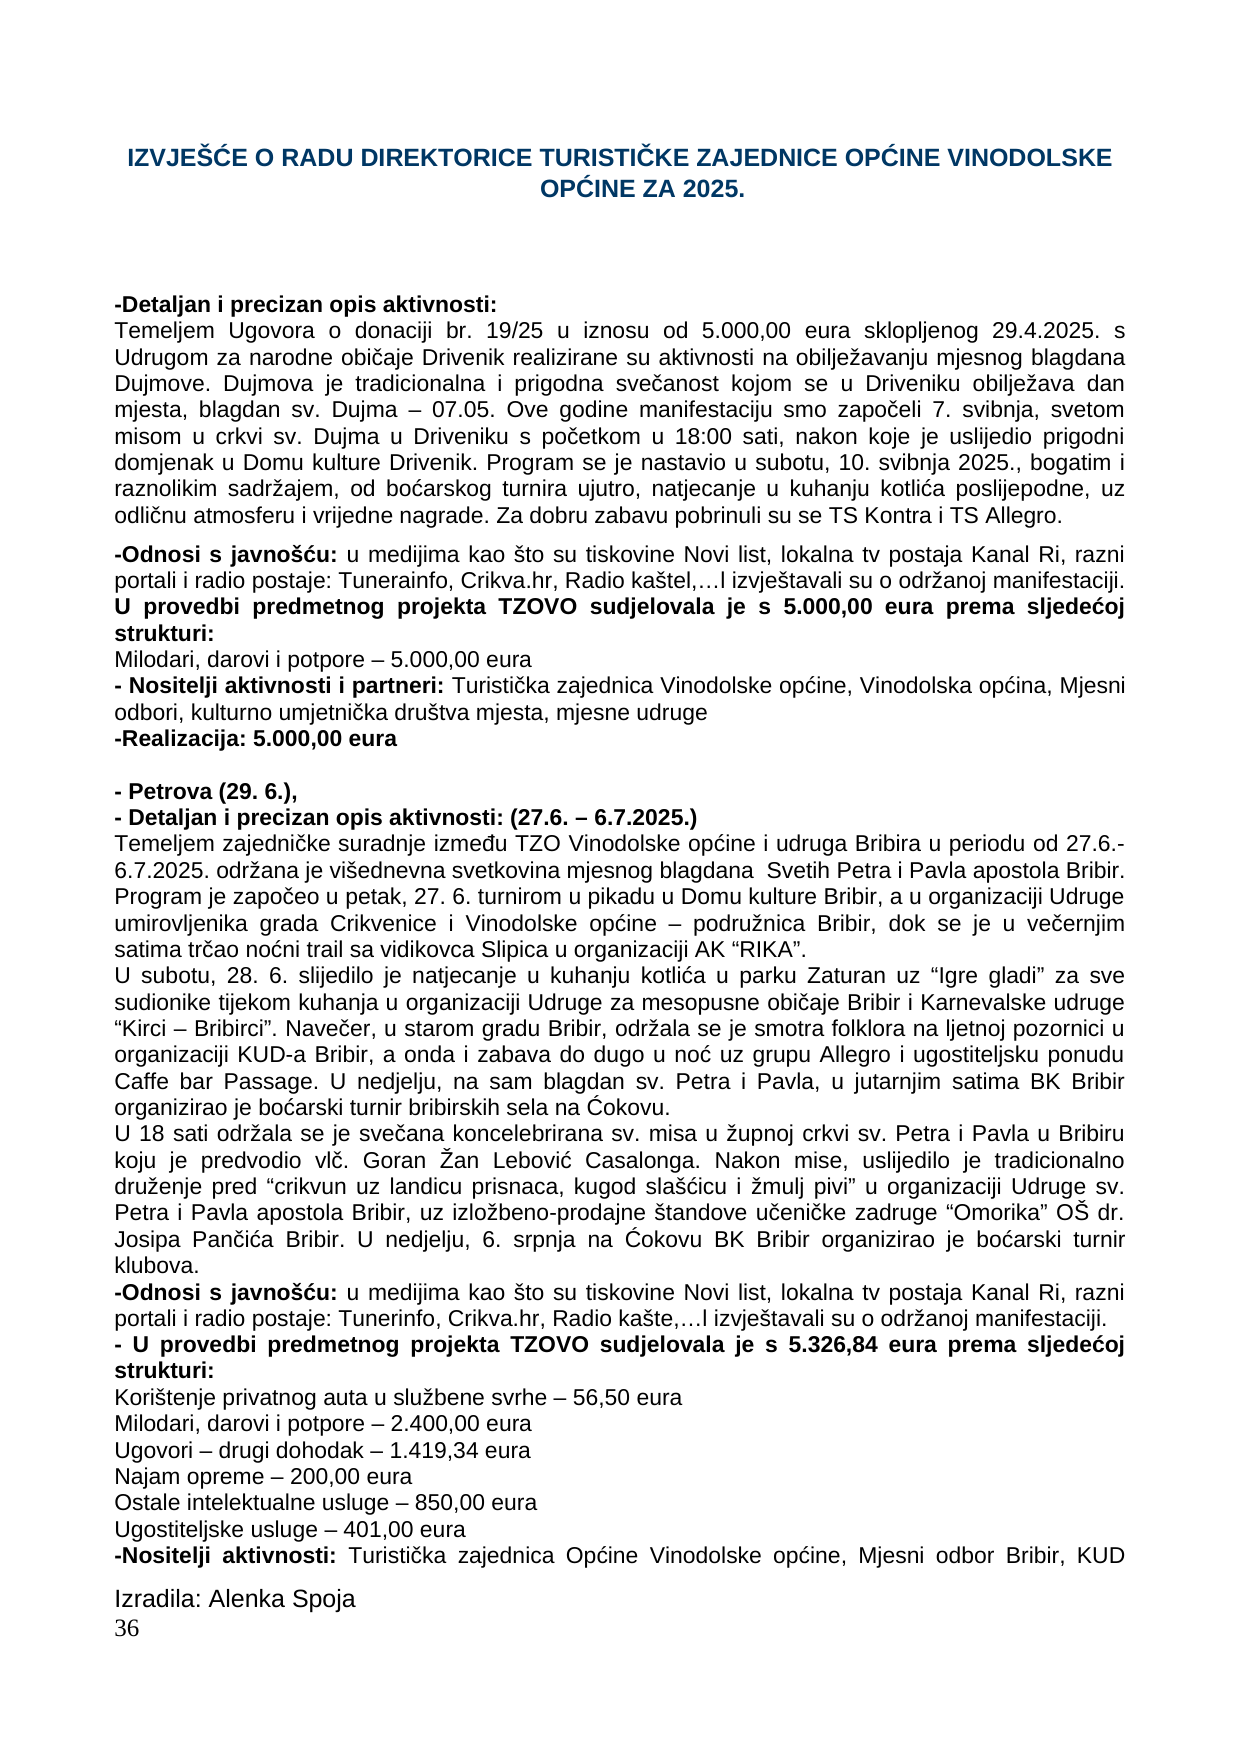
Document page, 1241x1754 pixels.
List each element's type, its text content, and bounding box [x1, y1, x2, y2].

text Ugostiteljske usluge – 401,00 eura [114, 1516, 1126, 1542]
text -Detaljan i precizan opis aktivnosti: [114, 291, 1126, 317]
text Ugovori – drugi dohodak – 1.419,34 eura [114, 1437, 1126, 1463]
text - Detaljan i precizan opis aktivnosti: (27.6. – 6.7.2025.) [114, 804, 1126, 830]
text Najam opreme – 200,00 eura [114, 1463, 1126, 1489]
text Korištenje privatnog auta u službene svrhe – 56,50 eura [114, 1384, 1126, 1410]
text Ostale intelektualne usluge – 850,00 eura [114, 1489, 1126, 1516]
text -Nositelji aktivnosti: Turistička zajednica Općine Vinodolske općine, Mjesni odbor Bribir, KUD [114, 1542, 1126, 1568]
text - Petrova (29. 6.), [114, 778, 1126, 804]
text U subotu, 28. 6. slijedilo je natjecanje u kuhanju kotlića u parku Zaturan uz “Igre gladi” za sve sudionike tijekom kuhanja u organizaciji Udruge za mesopusne običaje Bribir i Karnevalske udruge “Kirci – Bribirci”. Navečer, u starom gradu Bribir, održala se je smotra folklora na ljetnoj pozornici u organizaciji KUD-a Bribir, a onda i zabava do dugo u noć uz grupu Allegro i ugostiteljsku ponudu Caffe bar Passage. U nedjelju, na sam blagdan sv. Petra i Pavla, u jutarnjim satima BK Bribir organizirao je boćarski turnir bribirskih sela na Ćokovu. [114, 962, 1126, 1120]
text - Nositelji aktivnosti i partneri: Turistička zajednica Vinodolske općine, Vinodolska općina, Mjesni odbori, kulturno umjetnička društva mjesta, mjesne udruge [114, 672, 1126, 725]
text -Odnosi s javnošću: u medijima kao što su tiskovine Novi list, lokalna tv postaja Kanal Ri, razni portali i radio postaje: Tunerinfo, Crikva.hr, Radio kašte,…l izvještavali su o održanoj manifestaciji. [114, 1278, 1126, 1331]
text - U provedbi predmetnog projekta TZOVO sudjelovala je s 5.326,84 eura prema sljedećoj strukturi: [114, 1331, 1126, 1384]
text Temeljem zajedničke suradnje između TZO Vinodolske općine i udruga Bribira u periodu od 27.6.-6.7.2025. održana je višednevna svetkovina mjesnog blagdana Svetih Petra i Pavla apostola Bribir. Program je započeo u petak, 27. 6. turnirom u pikadu u Domu kulture Bribir, a u organizaciji Udruge umirovljenika grada Crikvenice i Vinodolske općine – podružnica Bribir, dok se je u večernjim satima trčao noćni trail sa vidikovca Slipica u organizaciji AK “RIKA”. [114, 830, 1126, 962]
text U provedbi predmetnog projekta TZOVO sudjelovala je s 5.000,00 eura prema sljedećoj strukturi: [114, 593, 1126, 646]
text U 18 sati održala se je svečana koncelebrirana sv. misa u župnoj crkvi sv. Petra i Pavla u Bribiru koju je predvodio vlč. Goran Žan Lebović Casalonga. Nakon mise, uslijedilo je tradicionalno druženje pred “crikvun uz landicu prisnaca, kugod slašćicu i žmulj pivi” u organizaciji Udruge sv. Petra i Pavla apostola Bribir, uz izložbeno-prodajne štandove učeničke zadruge “Omorika” OŠ dr. Josipa Pančića Bribir. U nedjelju, 6. srpnja na Ćokovu BK Bribir organizirao je boćarski turnir klubova. [114, 1120, 1126, 1278]
text Milodari, darovi i potpore – 5.000,00 eura [114, 646, 1126, 672]
text Temeljem Ugovora o donaciji br. 19/25 u iznosu od 5.000,00 eura sklopljenog 29.4.2025. s Udrugom za narodne običaje Drivenik realizirane su aktivnosti na obilježavanju mjesnog blagdana Dujmove. Dujmova je tradicionalna i prigodna svečanost kojom se u Driveniku obilježava dan mjesta, blagdan sv. Dujma – 07.05. Ove godine manifestaciju smo započeli 7. svibnja, svetom misom u crkvi sv. Dujma u Driveniku s početkom u 18:00 sati, nakon koje je uslijedio prigodni domjenak u Domu kulture Drivenik. Program se je nastavio u subotu, 10. svibnja 2025., bogatim i raznolikim sadržajem, od boćarskog turnira ujutro, natjecanje u kuhanju kotlića poslijepodne, uz odličnu atmosferu i vrijedne nagrade. Za dobru zabavu pobrinuli su se TS Kontra i TS Allegro. [114, 317, 1126, 528]
text Milodari, darovi i potpore – 2.400,00 eura [114, 1410, 1126, 1437]
text -Realizacija: 5.000,00 eura [114, 725, 1126, 751]
text -Odnosi s javnošću: u medijima kao što su tiskovine Novi list, lokalna tv postaja Kanal Ri, razni portali i radio postaje: Tunerainfo, Crikva.hr, Radio kaštel,…l izvještavali su o održanoj manifestaciji. [114, 541, 1126, 593]
